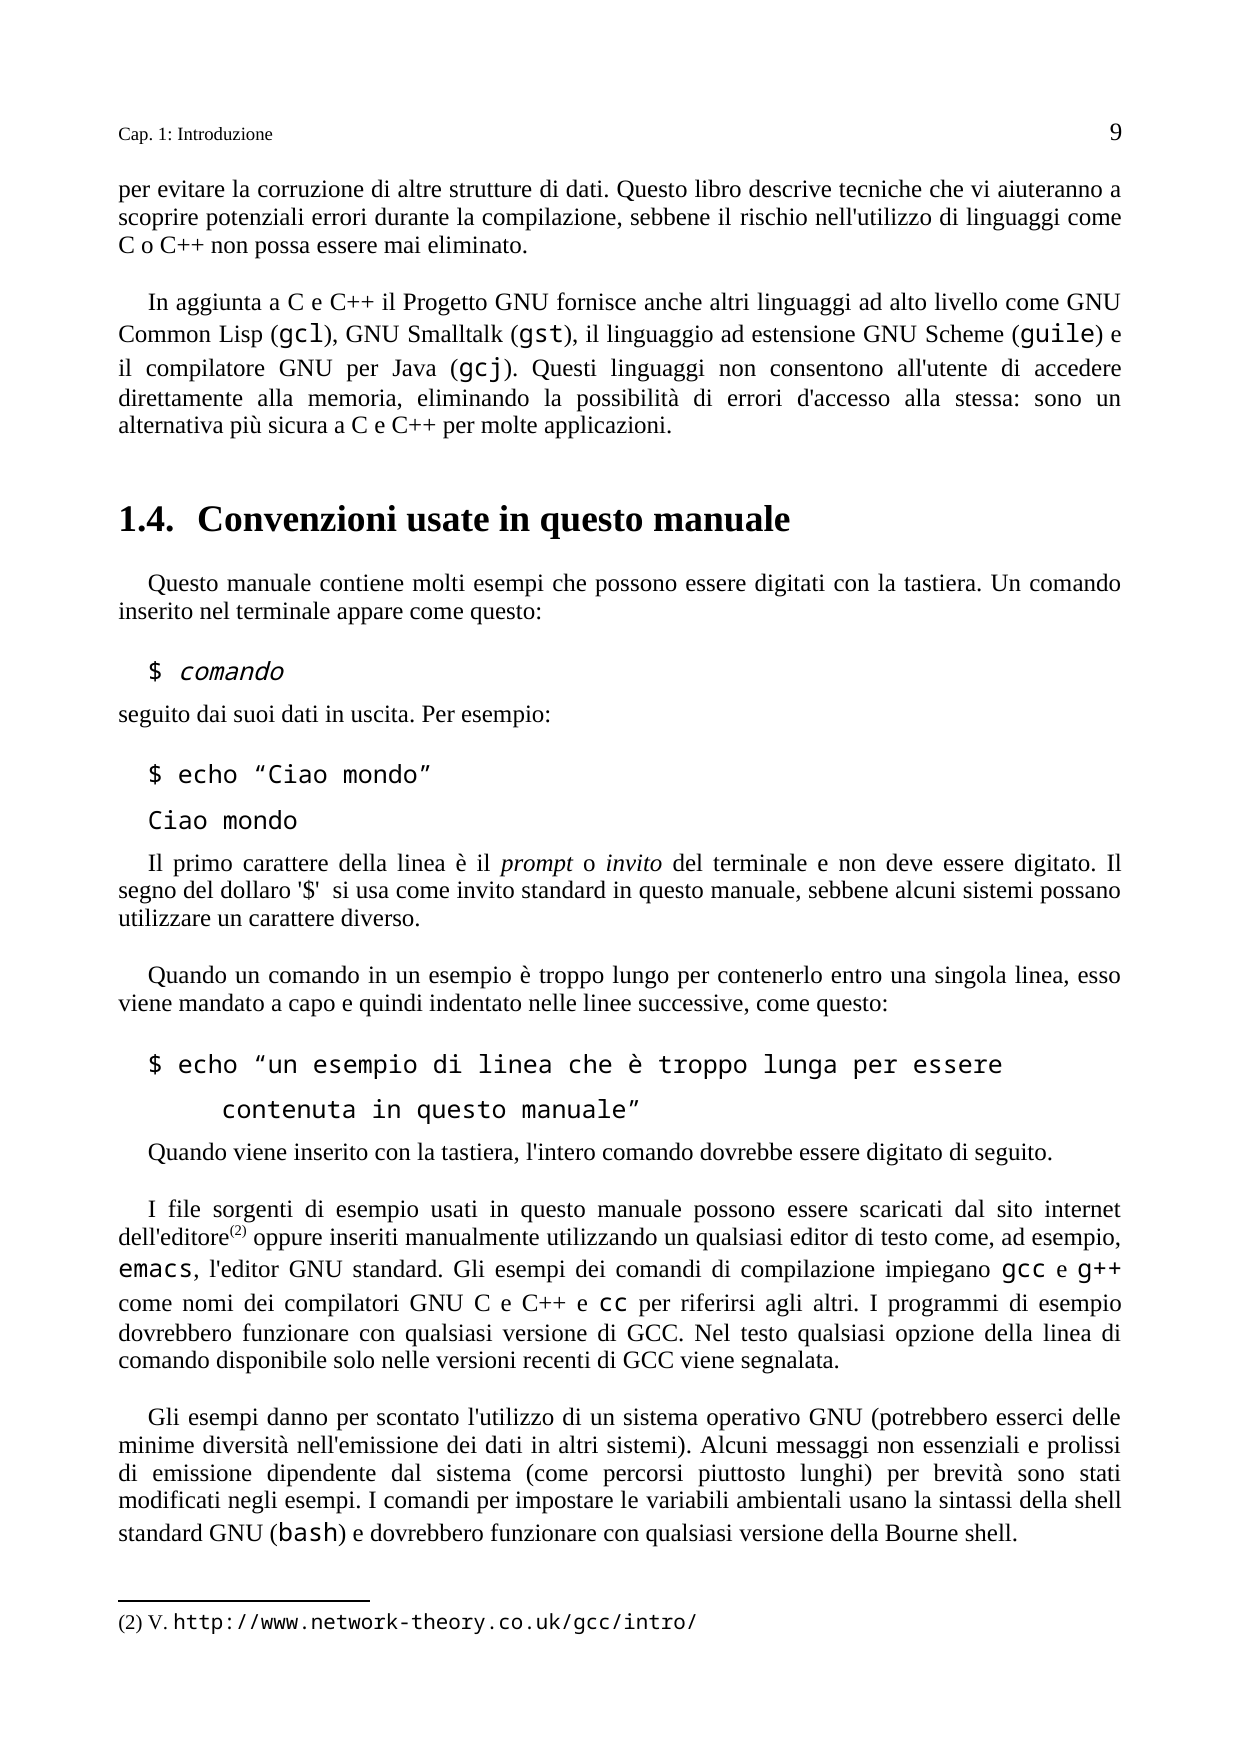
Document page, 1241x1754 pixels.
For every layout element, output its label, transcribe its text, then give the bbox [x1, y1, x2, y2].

text $ echo “Ciao mondo” [148, 757, 1122, 791]
text seguito dai suoi dati in uscita. Per esempio: [118, 700, 1122, 728]
text $ comando [148, 654, 1122, 688]
text Quando un comando in un esempio è troppo lungo per contenerlo entro una singola linea, esso viene mandato a capo e quindi indentato nelle linee successive, come questo: [118, 961, 1122, 1017]
text Il primo carattere della linea è il prompt o invito del terminale e non deve essere digitato. Il segno del dollaro '$' si usa come invito standard in questo manuale, sebbene alcuni sistemi possano utilizzare un carattere diverso. [118, 849, 1122, 932]
text V. http://www.network-theory.co.uk/gcc/intro/ [118, 1607, 1122, 1636]
text per evitare la corruzione di altre strutture di dati. Questo libro descrive tecniche che vi aiuteranno a scoprire potenziali errori durante la compilazione, sebbene il rischio nell'utilizzo di linguaggi come C o C++ non possa essere mai eliminato. [118, 175, 1122, 258]
text I file sorgenti di esempio usati in questo manuale possono essere scaricati dal sito internet dell'editore oppure inseriti manualmente utilizzando un qualsiasi editor di testo come, ad esempio, emacs, l'editor GNU standard. Gli esempi dei comandi di compilazione impiegano gcc e g++ come nomi dei compilatori GNU C e C++ e cc per riferirsi agli altri. I programmi di esempio dovrebbero funzionare con qualsiasi versione di GCC. Nel testo qualsiasi opzione della linea di comando disponibile solo nelle versioni recenti di GCC viene segnalata. [118, 1195, 1122, 1374]
text $ echo “un esempio di linea che è troppo lunga per essere [148, 1046, 1122, 1080]
text Gli esempi danno per scontato l'utilizzo di un sistema operativo GNU (potrebbero esserci delle minime diversità nell'emissione dei dati in altri sistemi). Alcuni messaggi non essenziali e prolissi di emissione dipendente dal sistema (come percorsi piuttosto lunghi) per brevità sono stati modificati negli esempi. I comandi per impostare le variabili ambientali usano la sintassi della shell standard GNU (bash) e dovrebbero funzionare con qualsiasi versione della Bourne shell. [118, 1403, 1122, 1548]
text Quando viene inserito con la tastiera, l'intero comando dovrebbe essere digitato di seguito. [118, 1138, 1122, 1166]
text Ciao mondo [148, 803, 1122, 837]
text contenuta in questo manuale” [148, 1092, 1122, 1126]
text Questo manuale contiene molti esempi che possono essere digitati con la tastiera. Un comando inserito nel terminale appare come questo: [118, 569, 1122, 624]
subtitle Convenzioni usate in questo manuale [118, 498, 1122, 540]
text In aggiunta a C e C++ il Progetto GNU fornisce anche altri linguaggi ad alto livello come GNU Common Lisp (gcl), GNU Smalltalk (gst), il linguaggio ad estensione GNU Scheme (guile) e il compilatore GNU per Java (gcj). Questi linguaggi non consentono all'utente di accedere direttamente alla memoria, eliminando la possibilità di errori d'accesso alla stessa: sono un alternativa più sicura a C e C++ per molte applicazioni. [118, 288, 1122, 439]
